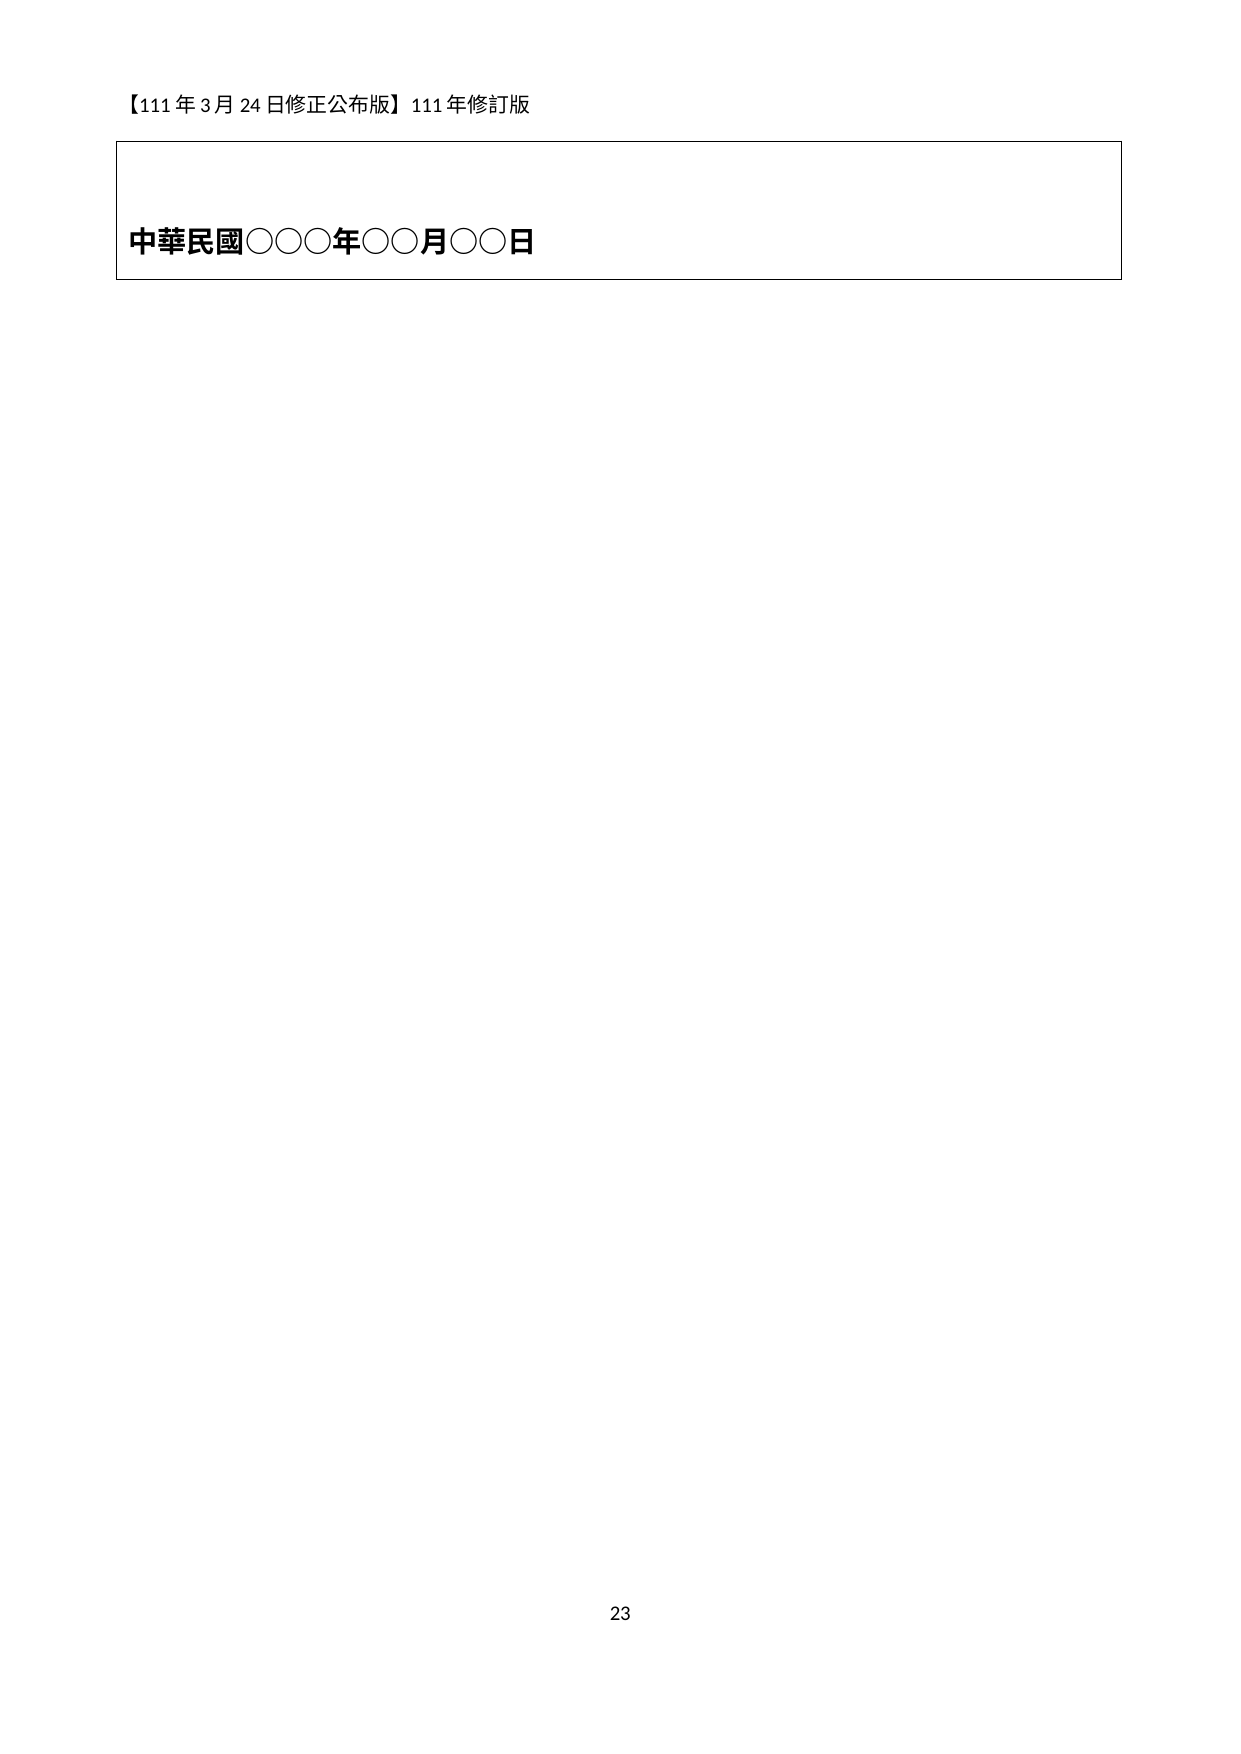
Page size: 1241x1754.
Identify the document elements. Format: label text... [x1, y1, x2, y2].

table_header 擬訂臺北市○○區○○段○○小段○○地號等○○筆土地 都市更新事業計畫案 占有他人土地舊違章建築戶現地安置處理協議書 本人 持有之建物門牌為 ，建物實測面積為 ㎡，同意配合○○○為實施者之都市更新事業，相關處理原則如下所示： 立 書 人： (簽名及蓋章)乙方：○○○ 統一編號： 統一編號： 聯絡地址： 聯絡地址： 聯絡電話： 聯絡電話： 中華民國○○○年○○月○○日 [117, 142, 1121, 279]
